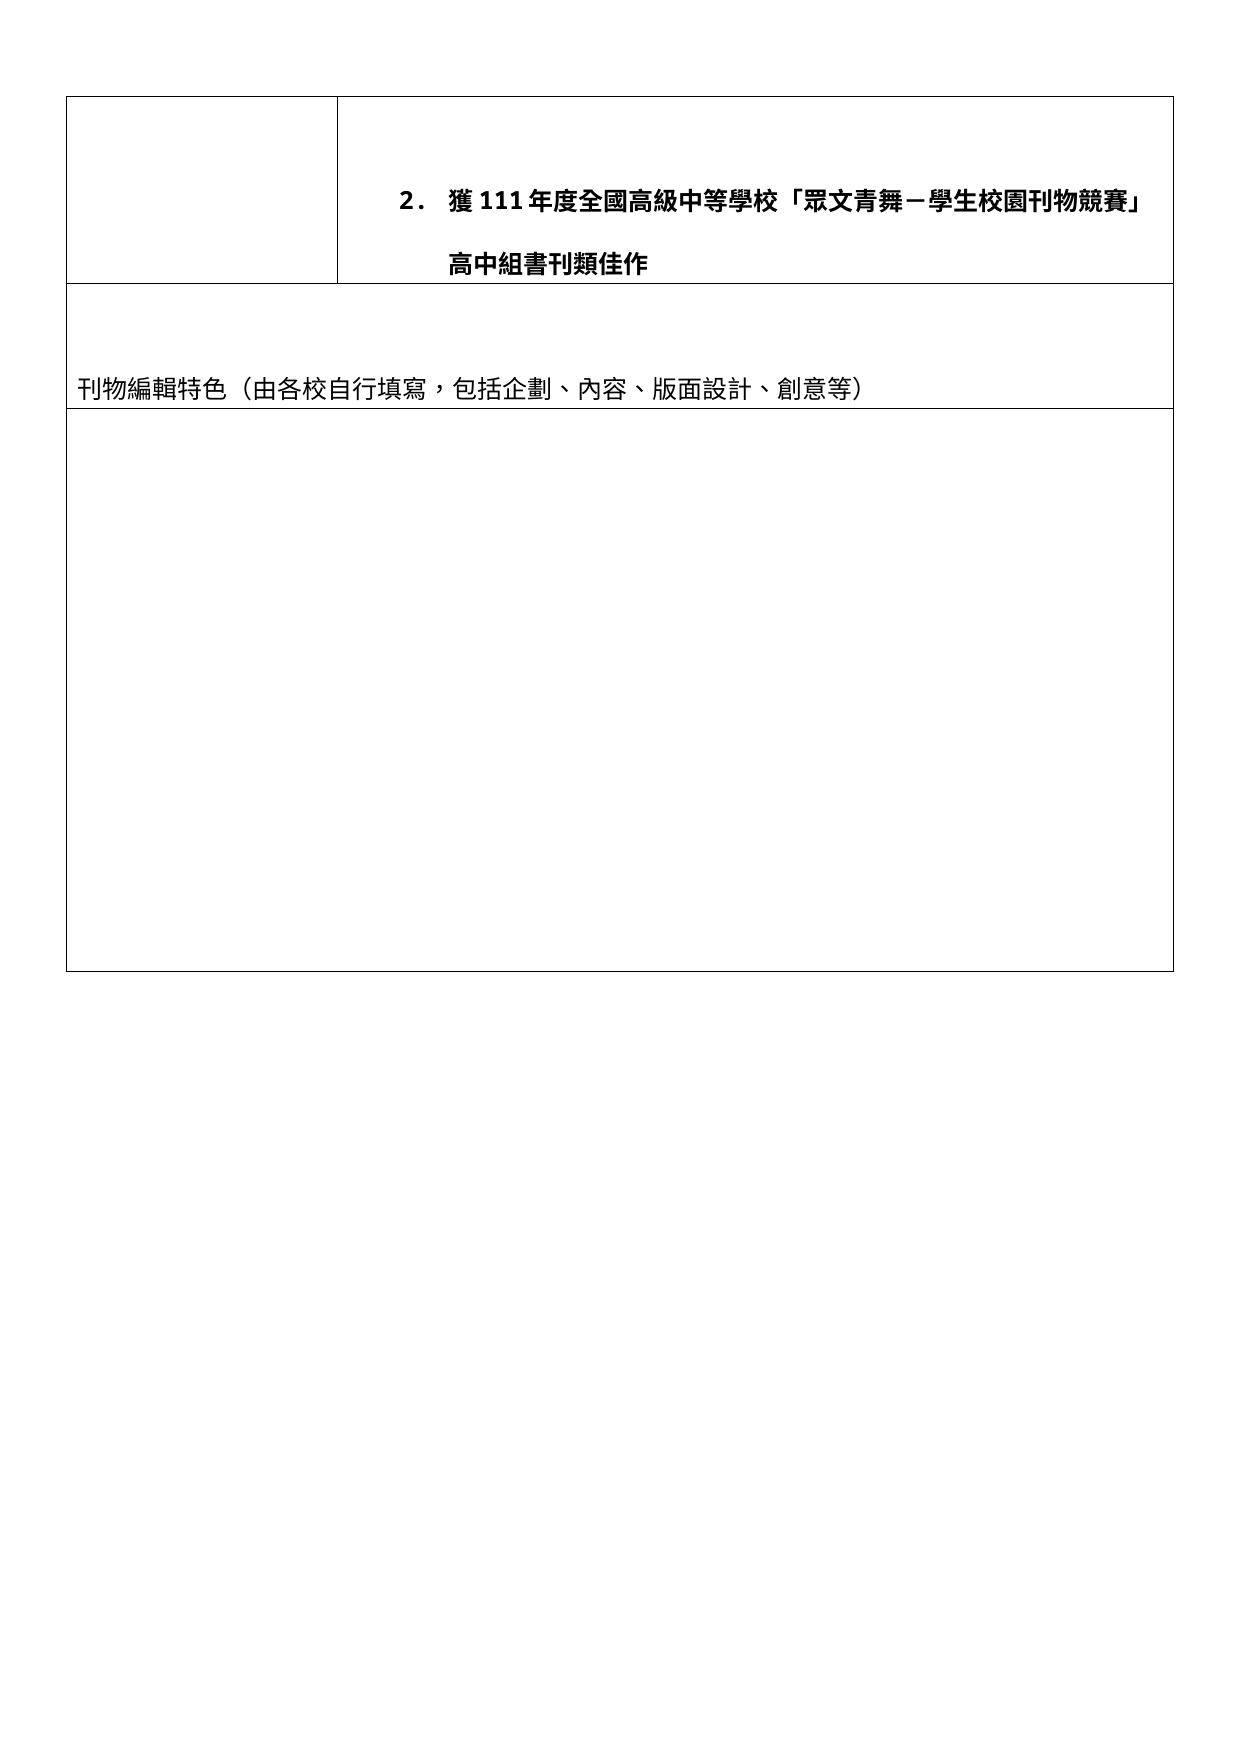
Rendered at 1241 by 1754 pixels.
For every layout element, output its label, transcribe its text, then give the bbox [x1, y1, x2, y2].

table_cell [67, 409, 1173, 971]
table_cell [67, 97, 337, 283]
table_cell 刊物編輯特色（由各校自行填寫，包括企劃、內容、版面設計、創意等） [67, 284, 1173, 408]
table_cell 範例： 報名110年度全國高級中等學校「子衿青歌－學生校園刊物競賽」高中組書刊類。 獲111年度全國高級中等學校「眾文青舞－學生校園刊物競賽」高中組書刊類佳作 [338, 97, 1173, 283]
